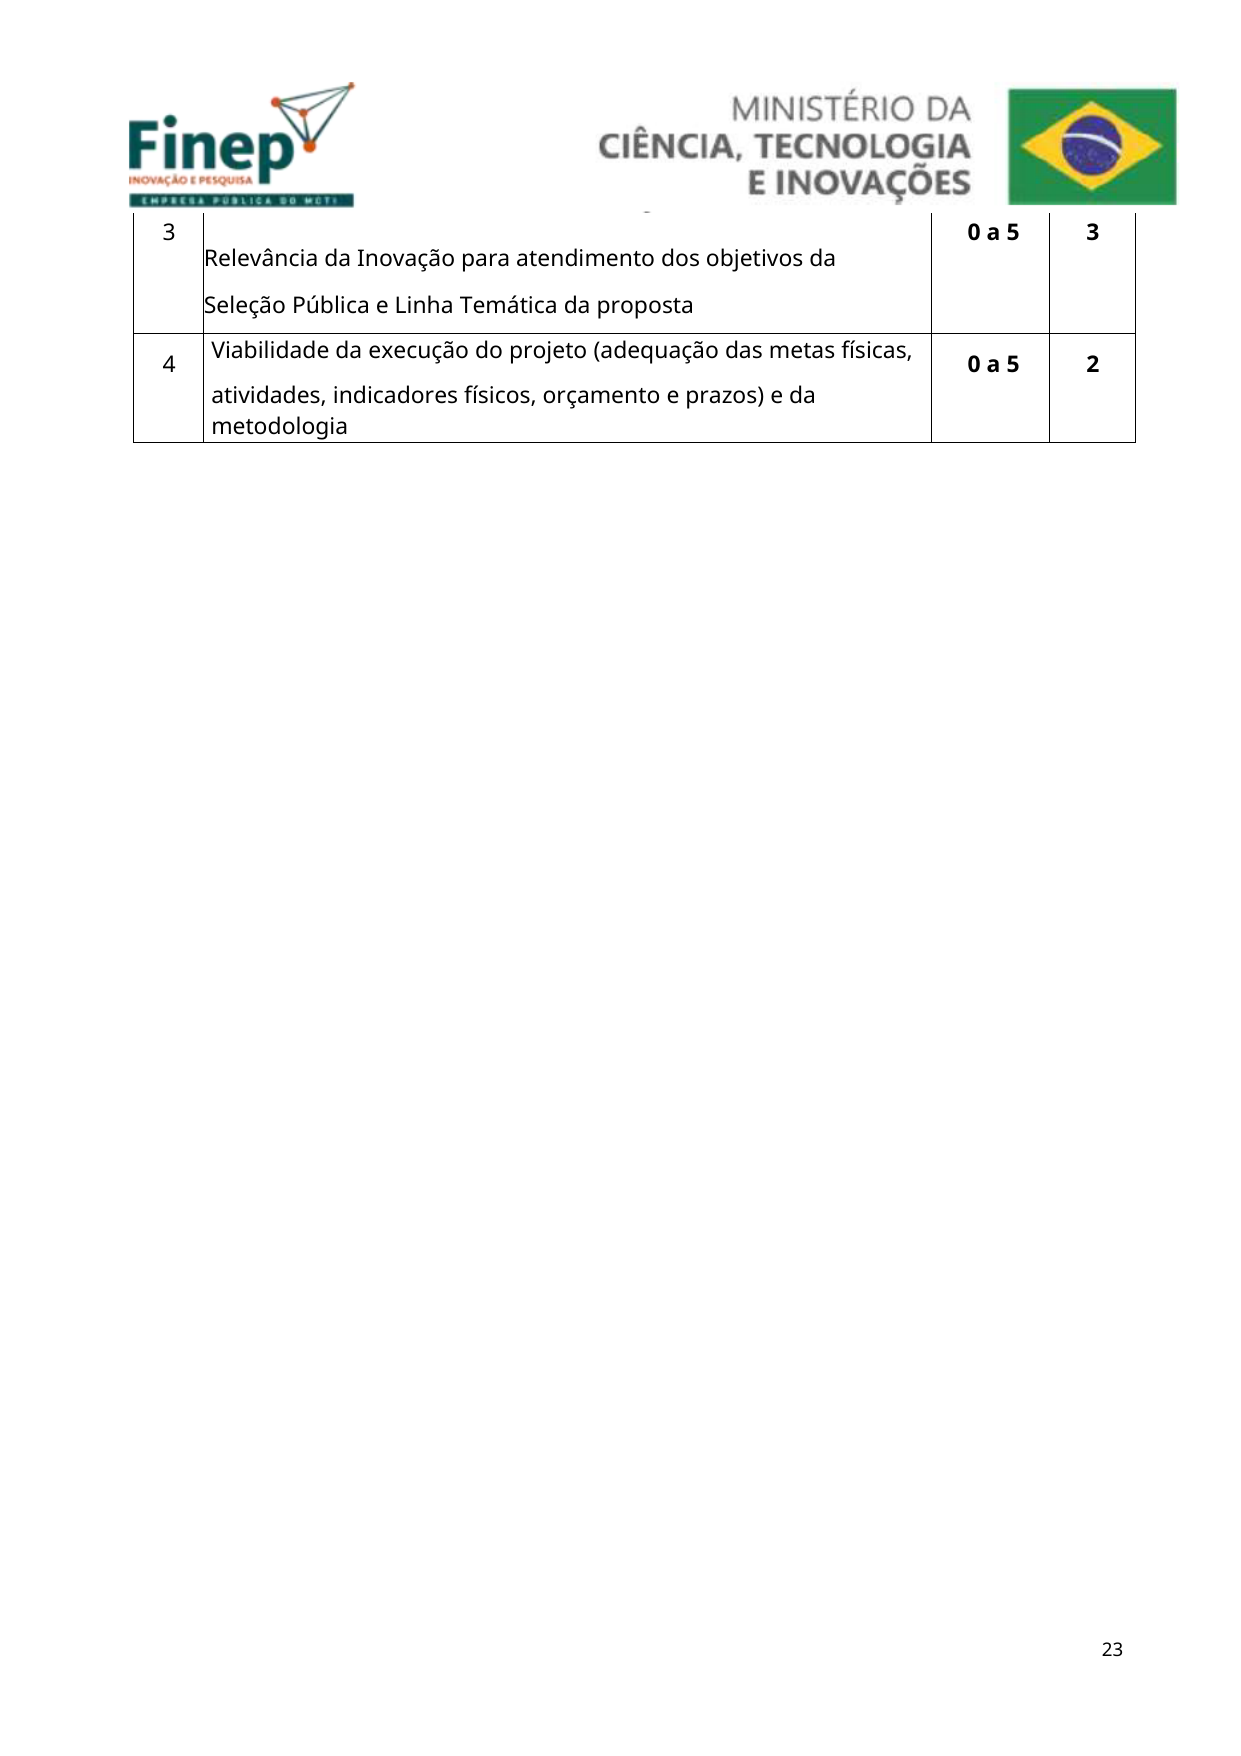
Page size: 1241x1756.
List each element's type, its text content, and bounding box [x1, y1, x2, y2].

table_cell 2 [1050, 334, 1135, 442]
table_cell 3 [1050, 213, 1135, 333]
table_cell 0 a 5 [932, 213, 1049, 333]
table_cell Relevância da Inovação para atendimento dos objetivos da Seleção Pública e Linha Temática da proposta [204, 213, 931, 333]
table_cell 0 a 5 [932, 334, 1049, 442]
table_cell 3 [134, 213, 203, 333]
table_cell Viabilidade da execução do projeto (adequação das metas físicas, atividades, indicadores físicos, orçamento e prazos) e da metodologia [204, 334, 931, 442]
table_cell 4 [134, 334, 203, 442]
